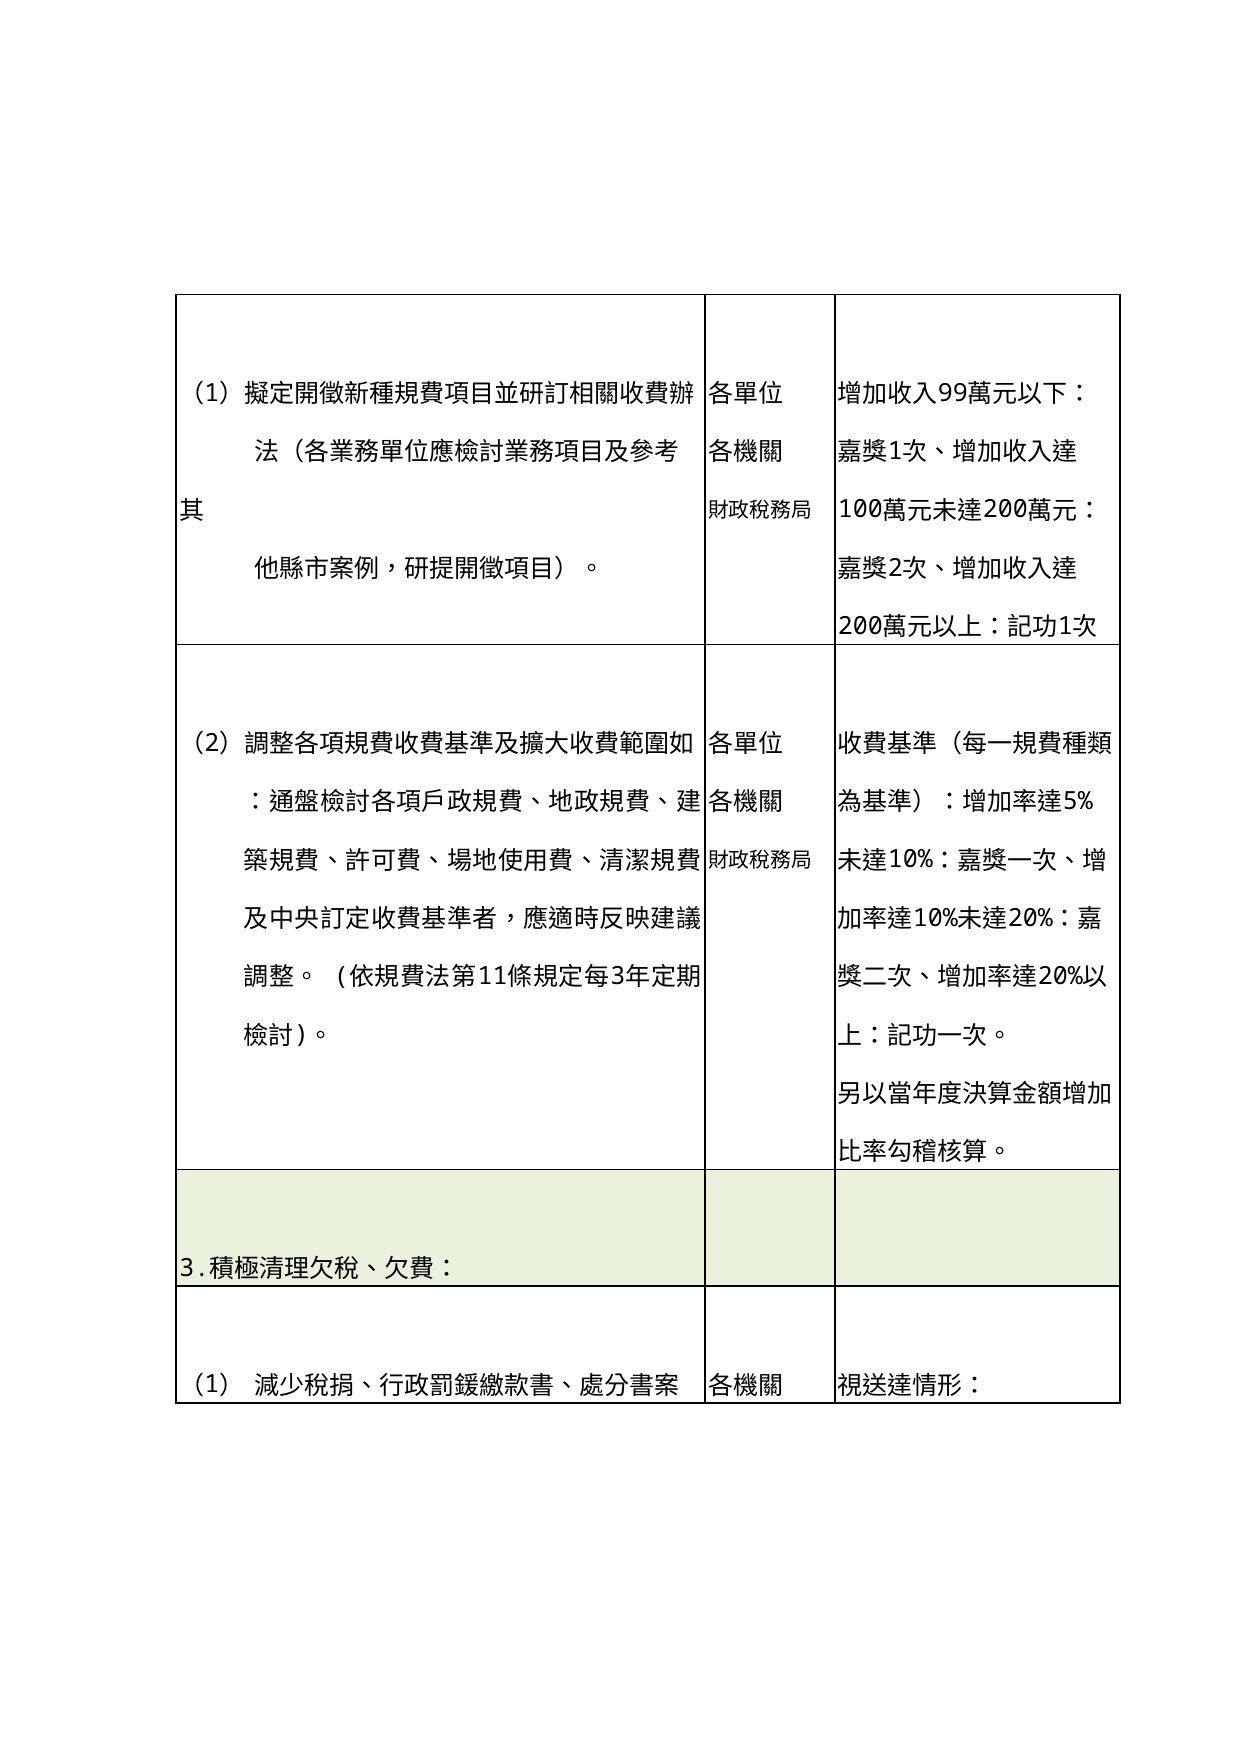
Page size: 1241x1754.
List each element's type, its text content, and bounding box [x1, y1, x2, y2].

table_cell 減少稅捐、行政罰鍰繳款書、處分書案 [177, 1287, 704, 1402]
table_cell 增加收入99萬元以下：嘉獎1次、增加收入達100萬元未達200萬元：嘉獎2次、增加收入達200萬元以上：記功1次 [836, 295, 1119, 644]
table_cell 各單位 各機關 財政稅務局 [706, 645, 834, 1169]
table_cell （1）擬定開徵新種規費項目並研訂相關收費辦 法（各業務單位應檢討業務項目及參考其 他縣市案例，研提開徵項目）。 [177, 295, 704, 644]
table_cell 收費基準（每一規費種類為基準）：增加率達5%未達10%：嘉獎一次、增加率達10%未達20%：嘉獎二次、增加率達20%以上：記功一次。 另以當年度決算金額增加比率勾稽核算。 [836, 645, 1119, 1169]
table_cell 各機關 [706, 1287, 834, 1402]
table_cell [706, 1170, 834, 1285]
table_cell 視送達情形： [836, 1287, 1119, 1402]
table_cell 3.積極清理欠稅、欠費： [177, 1170, 704, 1285]
table_cell [836, 1170, 1119, 1285]
table_cell 各單位 各機關 財政稅務局 [706, 295, 834, 644]
table_cell （2）調整各項規費收費基準及擴大收費範圍如 ：通盤檢討各項戶政規費、地政規費、建築規費、許可費、場地使用費、清潔規費及中央訂定收費基準者，應適時反映建議調整。 (依規費法第11條規定每3年定期檢討)。 [177, 645, 704, 1169]
